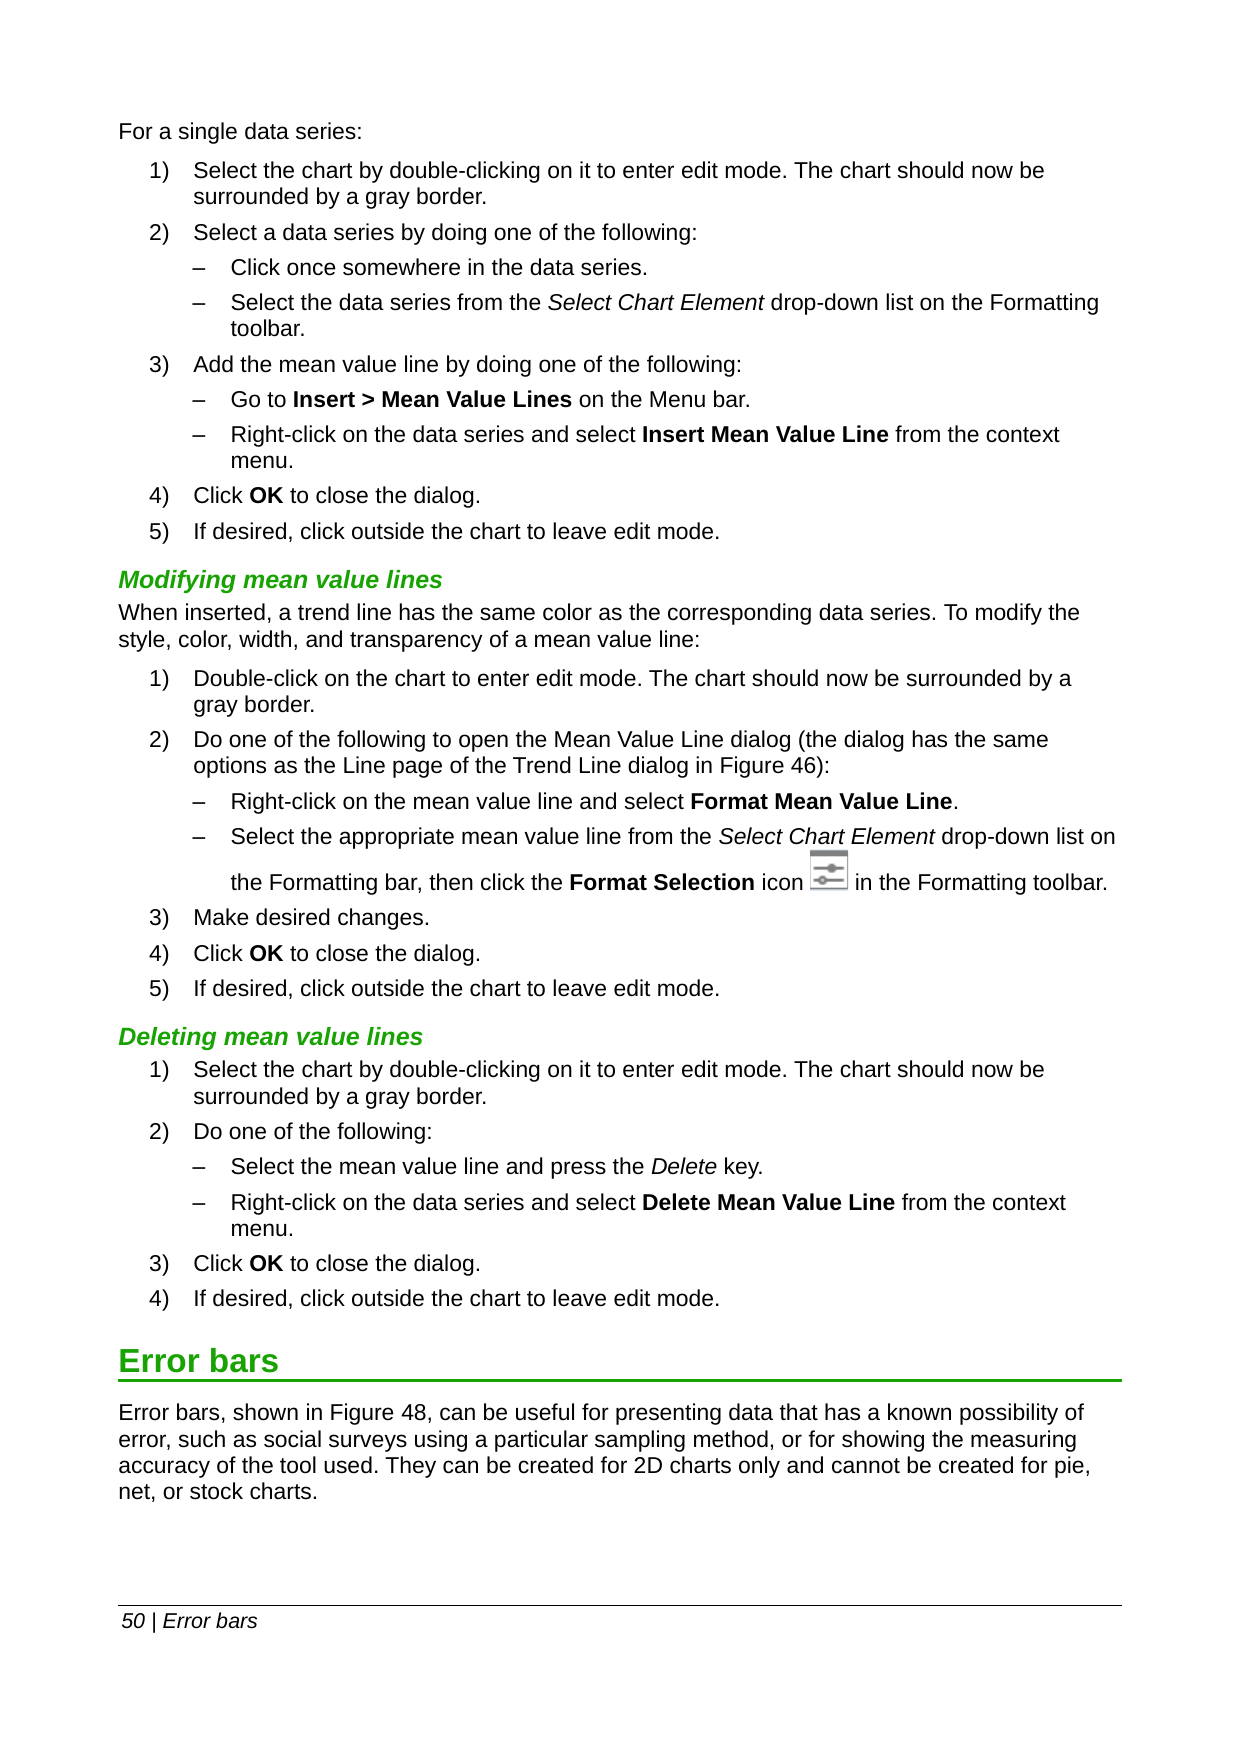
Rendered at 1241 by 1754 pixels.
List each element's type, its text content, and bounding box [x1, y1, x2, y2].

list For a single data series: [118, 118, 1122, 144]
text When inserted, a trend line has the same color as the corresponding data series. To modify the style, color, width, and transparency of a mean value line: [118, 599, 1122, 652]
list Click OK to close the dialog. [169, 939, 1122, 966]
list Double-click on the chart to enter edit mode. The chart should now be surrounded by a gray border. [169, 664, 1122, 717]
list Select the chart by double-clicking on it to enter edit mode. The chart should now be surrounded by a gray border. [169, 157, 1122, 210]
list Select the mean value line and press the Delete key. [192, 1153, 1122, 1179]
list Select the chart by double-clicking on it to enter edit mode. The chart should now be surrounded by a gray border. [169, 1056, 1122, 1109]
list Right-click on the mean value line and select Format Mean Value Line. [192, 788, 1122, 814]
list Select the data series from the Select Chart Element drop-down list on the Formatting toolbar. [192, 289, 1122, 342]
list If desired, click outside the chart to leave edit mode. [169, 518, 1122, 544]
list If desired, click outside the chart to leave edit mode. [169, 975, 1122, 1001]
list Do one of the following: [169, 1118, 1122, 1144]
subtitle Error bars [118, 1341, 1122, 1379]
list Select a data series by doing one of the following: [169, 218, 1122, 245]
list Make desired changes. [169, 904, 1122, 931]
list Click once somewhere in the data series. [192, 254, 1122, 280]
list If desired, click outside the chart to leave edit mode. [169, 1285, 1122, 1312]
subtitle Deleting mean value lines [118, 1022, 1122, 1051]
list Right-click on the data series and select Insert Mean Value Line from the context menu. [192, 421, 1122, 474]
subtitle Modifying mean value lines [118, 565, 1122, 593]
list Right-click on the data series and select Delete Mean Value Line from the context menu. [192, 1188, 1122, 1241]
picture [810, 849, 849, 891]
list Click OK to close the dialog. [169, 482, 1122, 509]
list Go to Insert > Mean Value Lines on the Menu bar. [192, 386, 1122, 412]
text Error bars, shown in Figure 48, can be useful for presenting data that has a known possibility of error, such as social surveys using a particular sampling method, or for showing the measuring accuracy of the tool used. They can be created for 2D charts only and cannot be created for pie, net, or stock charts. [118, 1399, 1122, 1505]
list Select the appropriate mean value line from the Select Chart Element drop-down list on the Formatting bar, then click the Format Selection icon in the Formatting toolbar. [192, 823, 1122, 896]
list Click OK to close the dialog. [169, 1250, 1122, 1276]
list Do one of the following to open the Mean Value Line dialog (the dialog has the same options as the Line page of the Trend Line dialog in Figure 46): [169, 726, 1122, 779]
list Add the mean value line by doing one of the following: [169, 351, 1122, 377]
